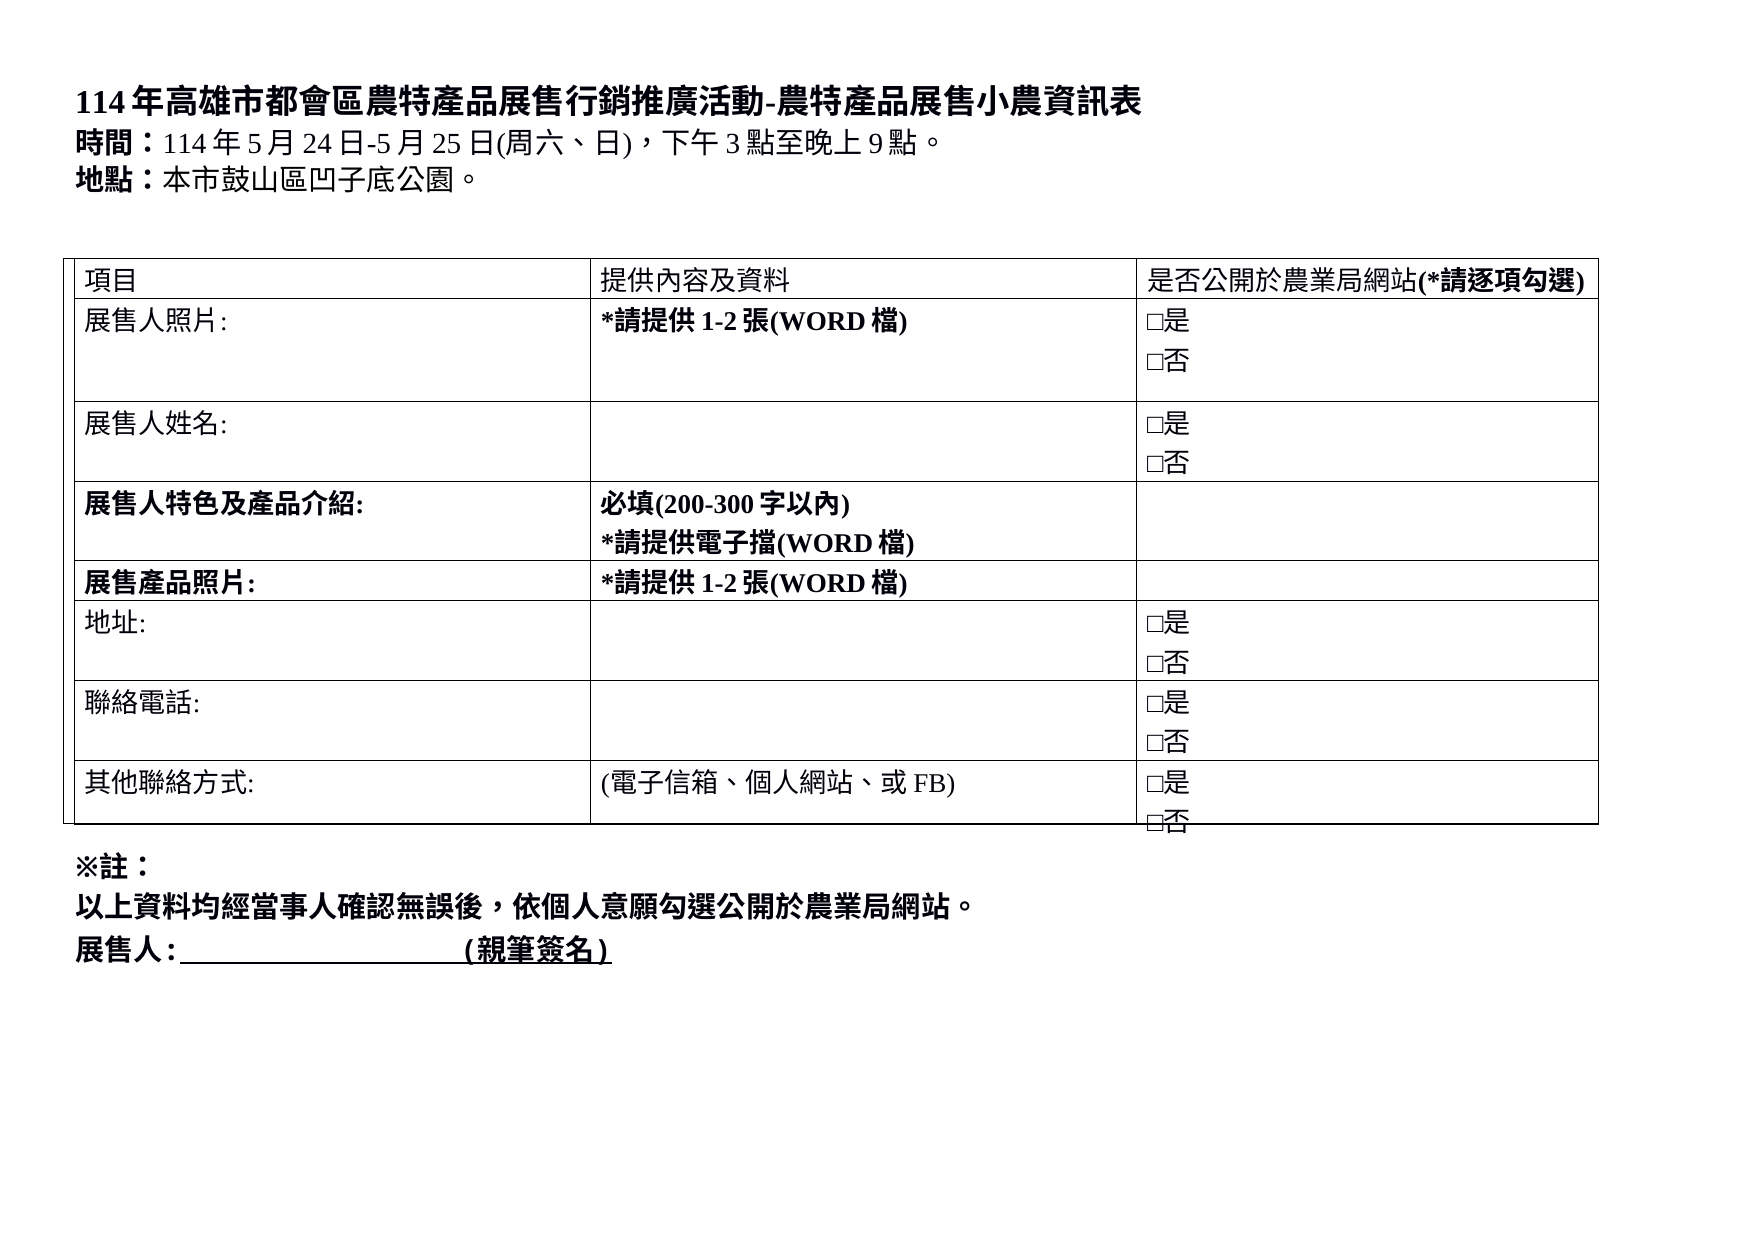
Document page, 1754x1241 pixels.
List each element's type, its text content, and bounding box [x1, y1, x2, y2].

table_cell (電子信箱、個人網站、或FB) [591, 761, 1136, 823]
table_cell [591, 681, 1136, 759]
table_cell □是 □否 [1137, 299, 1598, 401]
text 時間：114年5月24日-5月25日(周六、日)，下午3點至晚上9點。 [75, 123, 1679, 161]
table_cell [1137, 561, 1598, 600]
table_cell 其他聯絡方式: [75, 761, 590, 823]
text 114年高雄市都會區農特產品展售行銷推廣活動-農特產品展售小農資訊表 [75, 75, 1679, 123]
table_cell *請提供1-2張(WORD檔) [591, 561, 1136, 600]
table_cell 必填(200-300字以內) *請提供電子擋(WORD檔) [591, 482, 1136, 560]
table_cell 地址: [75, 601, 590, 680]
text 地點：本市鼓山區凹子底公園。 [75, 161, 1679, 198]
table_cell [591, 402, 1136, 481]
table_cell □是 □否 [1137, 681, 1598, 759]
table_cell 展售人姓名: [75, 402, 590, 481]
table_cell [1137, 482, 1598, 560]
table_cell □是 □否 [1137, 601, 1598, 680]
table_cell 展售人照片: [75, 299, 590, 401]
text 展售人: (親筆簽名) [75, 926, 1679, 968]
table_cell 展售產品照片: [75, 561, 590, 600]
table_cell *請提供1-2張(WORD檔) [591, 299, 1136, 401]
table_header 項目 [75, 259, 590, 298]
table_cell 展售人特色及產品介紹: [75, 482, 590, 560]
table_cell 聯絡電話: [75, 681, 590, 759]
table_header 是否公開於農業局網站(*請逐項勾選) [1137, 259, 1598, 298]
table_cell □是 □否 [1137, 402, 1598, 481]
table_cell □是 □否 [1137, 761, 1598, 823]
table_header 提供內容及資料 [591, 259, 1136, 298]
text 以上資料均經當事人確認無誤後，依個人意願勾選公開於農業局網站。 [75, 884, 1679, 926]
table_cell [591, 601, 1136, 680]
text ※註： [75, 850, 1679, 884]
